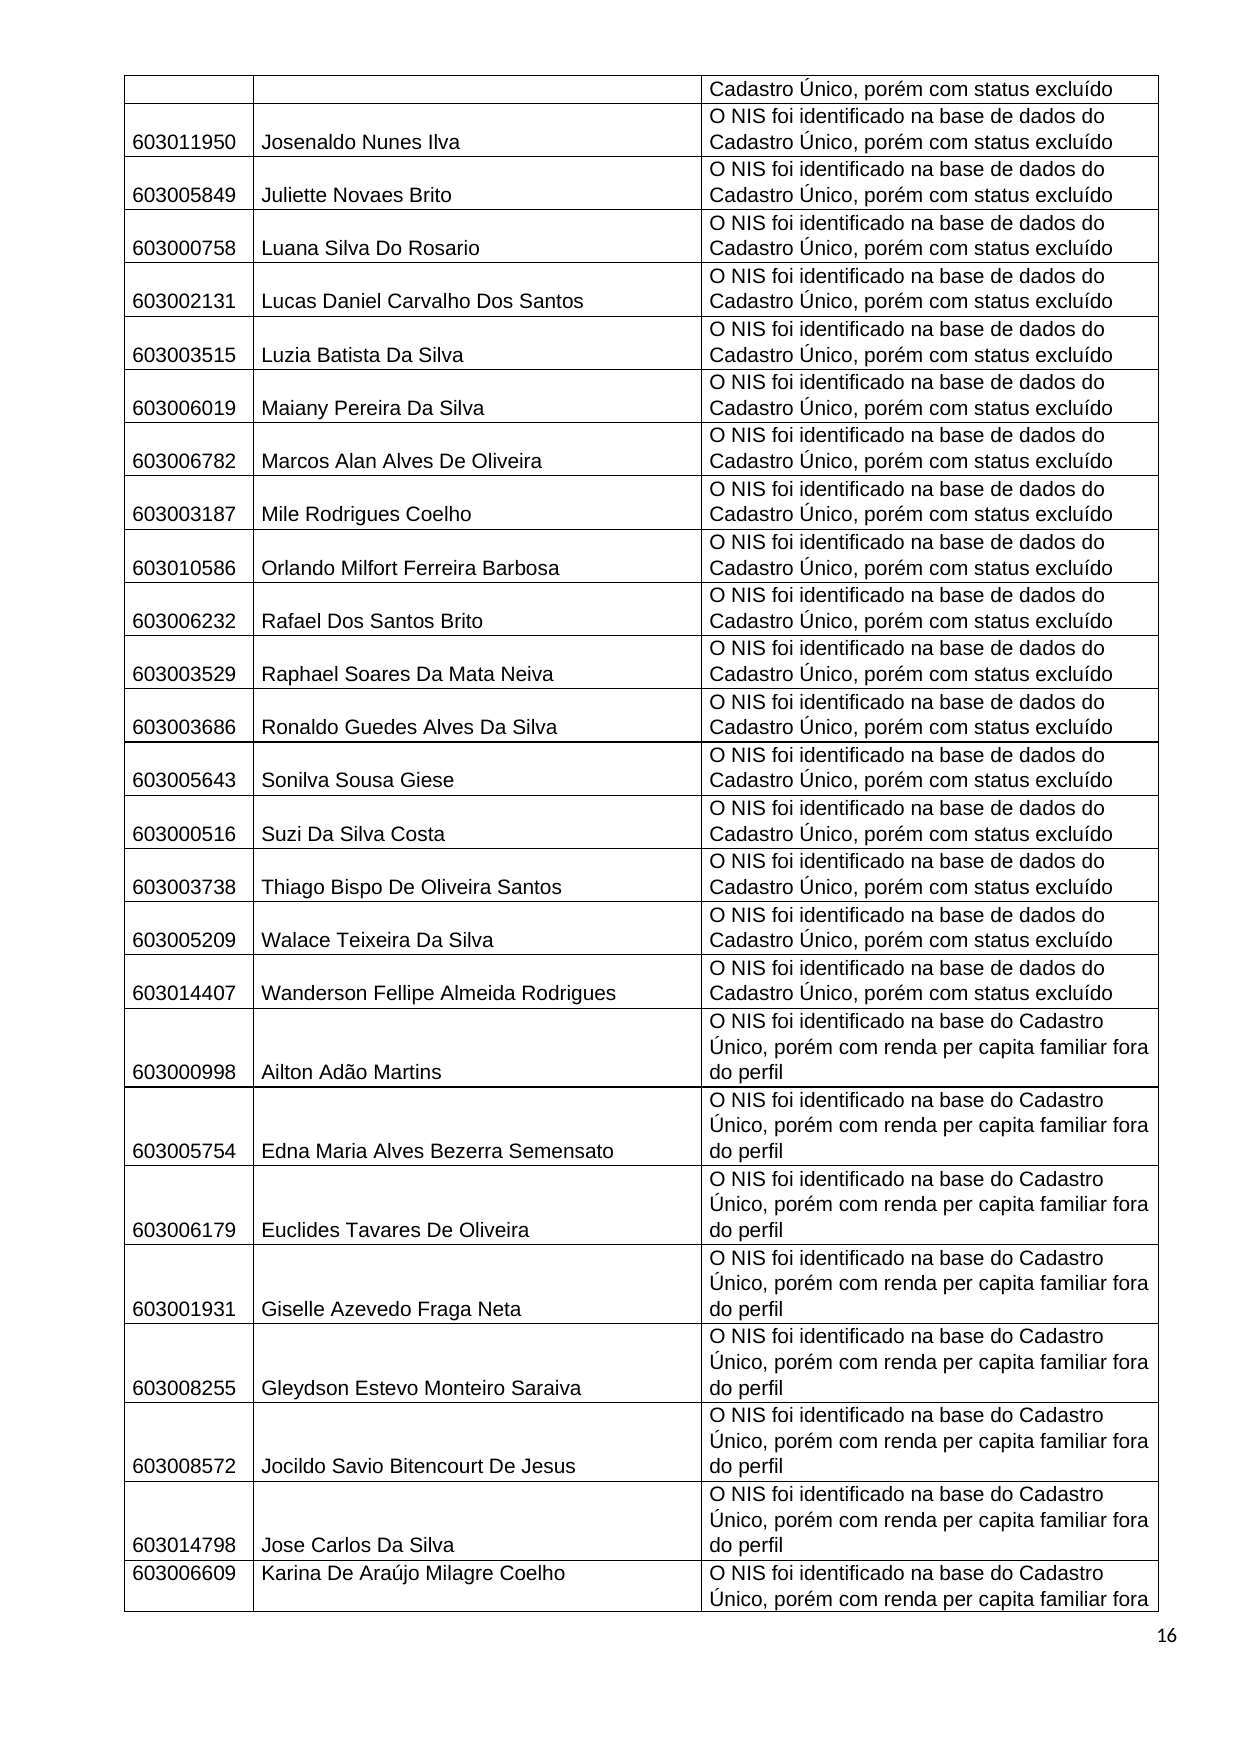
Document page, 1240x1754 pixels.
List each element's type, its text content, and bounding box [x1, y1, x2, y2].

table_cell 603005643 [125, 743, 253, 794]
table_cell O NIS foi identificado na base de dados do Cadastro Único, porém com status excluído [702, 636, 1158, 688]
table_cell 603003529 [125, 636, 253, 688]
table_cell O NIS foi identificado na base de dados do Cadastro Único, porém com status excluído [702, 583, 1158, 635]
table_cell 603014407 [125, 955, 253, 1007]
table_cell 603010586 [125, 530, 253, 582]
table_cell O NIS foi identificado na base de dados do Cadastro Único, porém com status excluído [702, 263, 1158, 316]
table_cell Maiany Pereira Da Silva [254, 370, 701, 422]
table_cell Juliette Novaes Brito [254, 157, 701, 209]
table_cell Giselle Azevedo Fraga Neta [254, 1245, 701, 1323]
table_cell O NIS foi identificado na base do Cadastro Único, porém com renda per capita familiar fora do perfil [702, 1009, 1158, 1086]
table_cell Luana Silva Do Rosario [254, 210, 701, 262]
table_cell O NIS foi identificado na base de dados do Cadastro Único, porém com status excluído [702, 530, 1158, 582]
table_cell 603000516 [125, 796, 253, 848]
table_cell Raphael Soares Da Mata Neiva [254, 636, 701, 688]
table_cell 603003738 [125, 849, 253, 901]
table_cell [125, 76, 253, 103]
table_cell Euclides Tavares De Oliveira [254, 1166, 701, 1244]
table_cell 603006179 [125, 1166, 253, 1244]
table_cell 603006019 [125, 370, 253, 422]
table_cell O NIS foi identificado na base de dados do Cadastro Único, porém com status excluído [702, 849, 1158, 901]
table_cell O NIS foi identificado na base de dados do Cadastro Único, porém com status excluído [702, 796, 1158, 848]
table_cell Cadastro Único, porém com status excluído [702, 76, 1158, 103]
table_cell Luzia Batista Da Silva [254, 317, 701, 369]
table_cell O NIS foi identificado na base do Cadastro Único, porém com renda per capita familiar fora do perfil [702, 1245, 1158, 1323]
table_cell Rafael Dos Santos Brito [254, 583, 701, 635]
table_cell 603001931 [125, 1245, 253, 1323]
table_cell Suzi Da Silva Costa [254, 796, 701, 848]
table_cell O NIS foi identificado na base do Cadastro Único, porém com renda per capita familiar fora do perfil [702, 1166, 1158, 1244]
table_cell O NIS foi identificado na base de dados do Cadastro Único, porém com status excluído [702, 955, 1158, 1007]
table_cell O NIS foi identificado na base de dados do Cadastro Único, porém com status excluído [702, 104, 1158, 156]
table_cell 603002131 [125, 263, 253, 316]
table_cell Ailton Adão Martins [254, 1009, 701, 1086]
table_cell O NIS foi identificado na base de dados do Cadastro Único, porém com status excluído [702, 157, 1158, 209]
table_cell 603003187 [125, 476, 253, 528]
table_cell Marcos Alan Alves De Oliveira [254, 423, 701, 475]
table_cell Sonilva Sousa Giese [254, 743, 701, 794]
table_cell 603008572 [125, 1403, 253, 1481]
table_cell Walace Teixeira Da Silva [254, 902, 701, 954]
table_cell 603014798 [125, 1482, 253, 1559]
table_cell Thiago Bispo De Oliveira Santos [254, 849, 701, 901]
table_cell Edna Maria Alves Bezerra Semensato [254, 1088, 701, 1165]
table_cell O NIS foi identificado na base de dados do Cadastro Único, porém com status excluído [702, 476, 1158, 528]
table_cell Jose Carlos Da Silva [254, 1482, 701, 1559]
table_cell O NIS foi identificado na base de dados do Cadastro Único, porém com status excluído [702, 423, 1158, 475]
table_cell O NIS foi identificado na base do Cadastro Único, porém com renda per capita familiar fora [702, 1561, 1158, 1611]
table_cell O NIS foi identificado na base do Cadastro Único, porém com renda per capita familiar fora do perfil [702, 1088, 1158, 1165]
table_cell Ronaldo Guedes Alves Da Silva [254, 689, 701, 741]
table_cell 603000998 [125, 1009, 253, 1086]
table_cell Wanderson Fellipe Almeida Rodrigues [254, 955, 701, 1007]
table_cell Orlando Milfort Ferreira Barbosa [254, 530, 701, 582]
table_cell O NIS foi identificado na base de dados do Cadastro Único, porém com status excluído [702, 210, 1158, 262]
table_cell 603008255 [125, 1324, 253, 1402]
table_cell 603003686 [125, 689, 253, 741]
table_cell 603005754 [125, 1088, 253, 1165]
table_cell Karina De Araújo Milagre Coelho [254, 1561, 701, 1611]
table_cell 603011950 [125, 104, 253, 156]
table_cell 603006782 [125, 423, 253, 475]
table_cell O NIS foi identificado na base de dados do Cadastro Único, porém com status excluído [702, 370, 1158, 422]
table_cell Jocildo Savio Bitencourt De Jesus [254, 1403, 701, 1481]
table_cell 603000758 [125, 210, 253, 262]
table_cell O NIS foi identificado na base de dados do Cadastro Único, porém com status excluído [702, 689, 1158, 741]
table_cell Lucas Daniel Carvalho Dos Santos [254, 263, 701, 316]
table_cell O NIS foi identificado na base do Cadastro Único, porém com renda per capita familiar fora do perfil [702, 1403, 1158, 1481]
table_cell 603003515 [125, 317, 253, 369]
table_cell O NIS foi identificado na base do Cadastro Único, porém com renda per capita familiar fora do perfil [702, 1482, 1158, 1559]
table_cell [254, 76, 701, 103]
table_cell O NIS foi identificado na base de dados do Cadastro Único, porém com status excluído [702, 902, 1158, 954]
table_cell Josenaldo Nunes Ilva [254, 104, 701, 156]
table_cell O NIS foi identificado na base de dados do Cadastro Único, porém com status excluído [702, 743, 1158, 794]
table_cell Gleydson Estevo Monteiro Saraiva [254, 1324, 701, 1402]
table_cell 603006609 [125, 1561, 253, 1611]
table_cell 603005849 [125, 157, 253, 209]
table_cell 603005209 [125, 902, 253, 954]
table_cell O NIS foi identificado na base de dados do Cadastro Único, porém com status excluído [702, 317, 1158, 369]
table_cell 603006232 [125, 583, 253, 635]
table_cell O NIS foi identificado na base do Cadastro Único, porém com renda per capita familiar fora do perfil [702, 1324, 1158, 1402]
table_cell Mile Rodrigues Coelho [254, 476, 701, 528]
